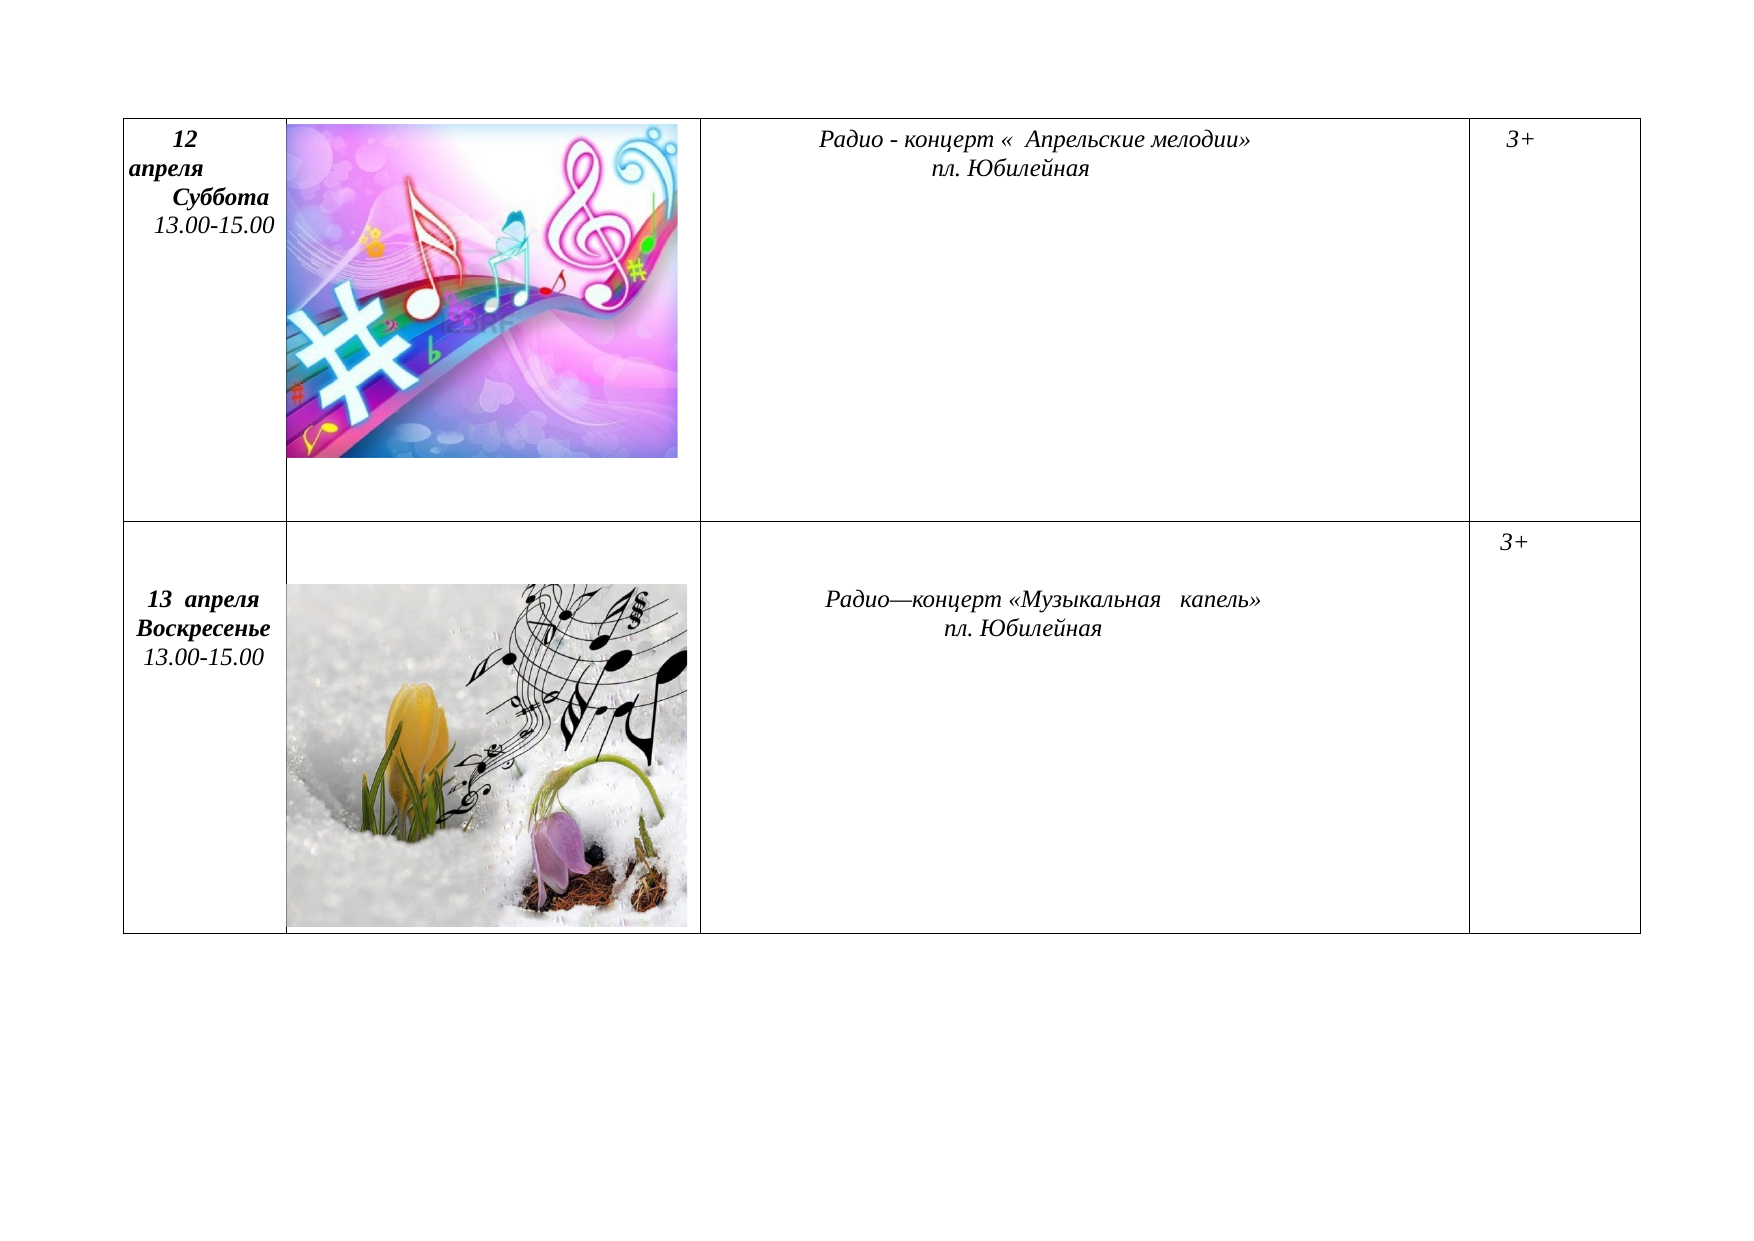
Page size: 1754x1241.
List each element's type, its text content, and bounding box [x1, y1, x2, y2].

table_cell Радио - концерт « Апрельские мелодии» пл. Юбилейная [701, 119, 1469, 521]
table_cell 13 апреля Воскресенье 13.00-15.00 [124, 522, 286, 933]
table_cell 3+ [1470, 119, 1640, 521]
table_cell 12 апреля Суббота 13.00-15.00 [124, 119, 286, 521]
table_cell Радио—концерт «Музыкальная капель» пл. Юбилейная [701, 522, 1469, 933]
table_cell 3+ [1470, 522, 1640, 933]
table_cell [287, 119, 700, 521]
table_cell [287, 522, 700, 933]
